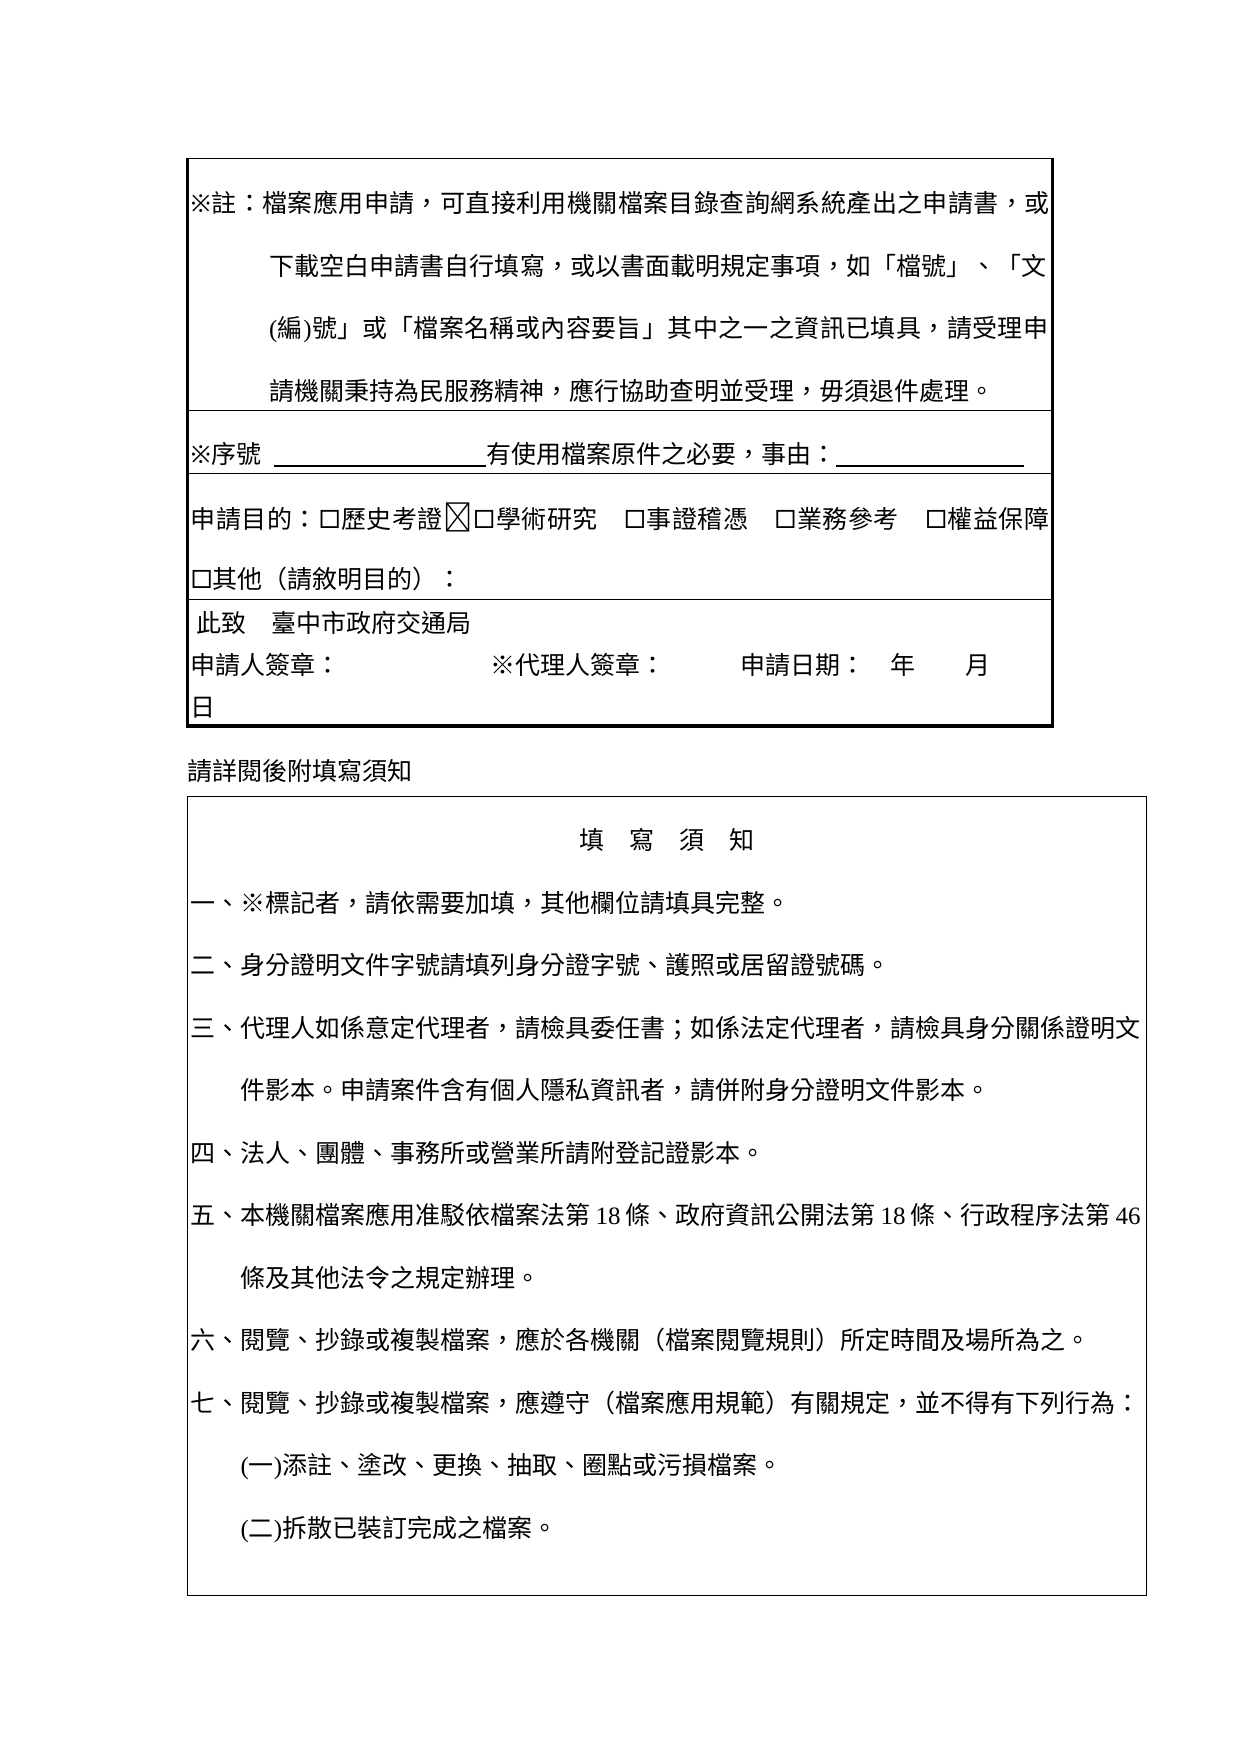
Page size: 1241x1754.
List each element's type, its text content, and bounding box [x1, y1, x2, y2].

table_header 填 寫 須 知 一、※標記者，請依需要加填，其他欄位請填具完整。 二、身分證明文件字號請填列身分證字號、護照或居留證號碼。 三、代理人如係意定代理者，請檢具委任書；如係法定代理者，請檢具身分關係證明文件影本。申請案件含有個人隱私資訊者，請併附身分證明文件影本。 四、法人、團體、事務所或營業所請附登記證影本。 五、本機關檔案應用准駁依檔案法第18條、政府資訊公開法第18條、行政程序法第46條及其他法令之規定辦理。 六、閱覽、抄錄或複製檔案，應於各機關（檔案閱覽規則）所定時間及場所為之。 七、閱覽、抄錄或複製檔案，應遵守（檔案應用規範）有關規定，並不得有下列行為： (一)添註、塗改、更換、抽取、圈點或污損檔案。 (二)拆散已裝訂完成之檔案。 [188, 797, 1146, 1595]
text 請詳閱後附填寫須知 [187, 728, 1053, 790]
table_cell ※註：檔案應用申請，可直接利用機關檔案目錄查詢網系統產出之申請書，或下載空白申請書自行填寫，或以書面載明規定事項，如「檔號」、「文(編)號」或「檔案名稱或內容要旨」其中之一之資訊已填具，請受理申請機關秉持為民服務精神，應行協助查明並受理，毋須退件處理。 [189, 159, 1051, 410]
table_cell ※序號 有使用檔案原件之必要，事由： [189, 411, 1051, 473]
table_cell 此致 臺中市政府交通局 申請人簽章： ※代理人簽章： 申請日期： 年 月 日 [189, 600, 1051, 724]
table_cell 申請目的：歷史考證學術研究 事證稽憑 業務參考 權益保障 其他（請敘明目的）： [189, 474, 1051, 599]
